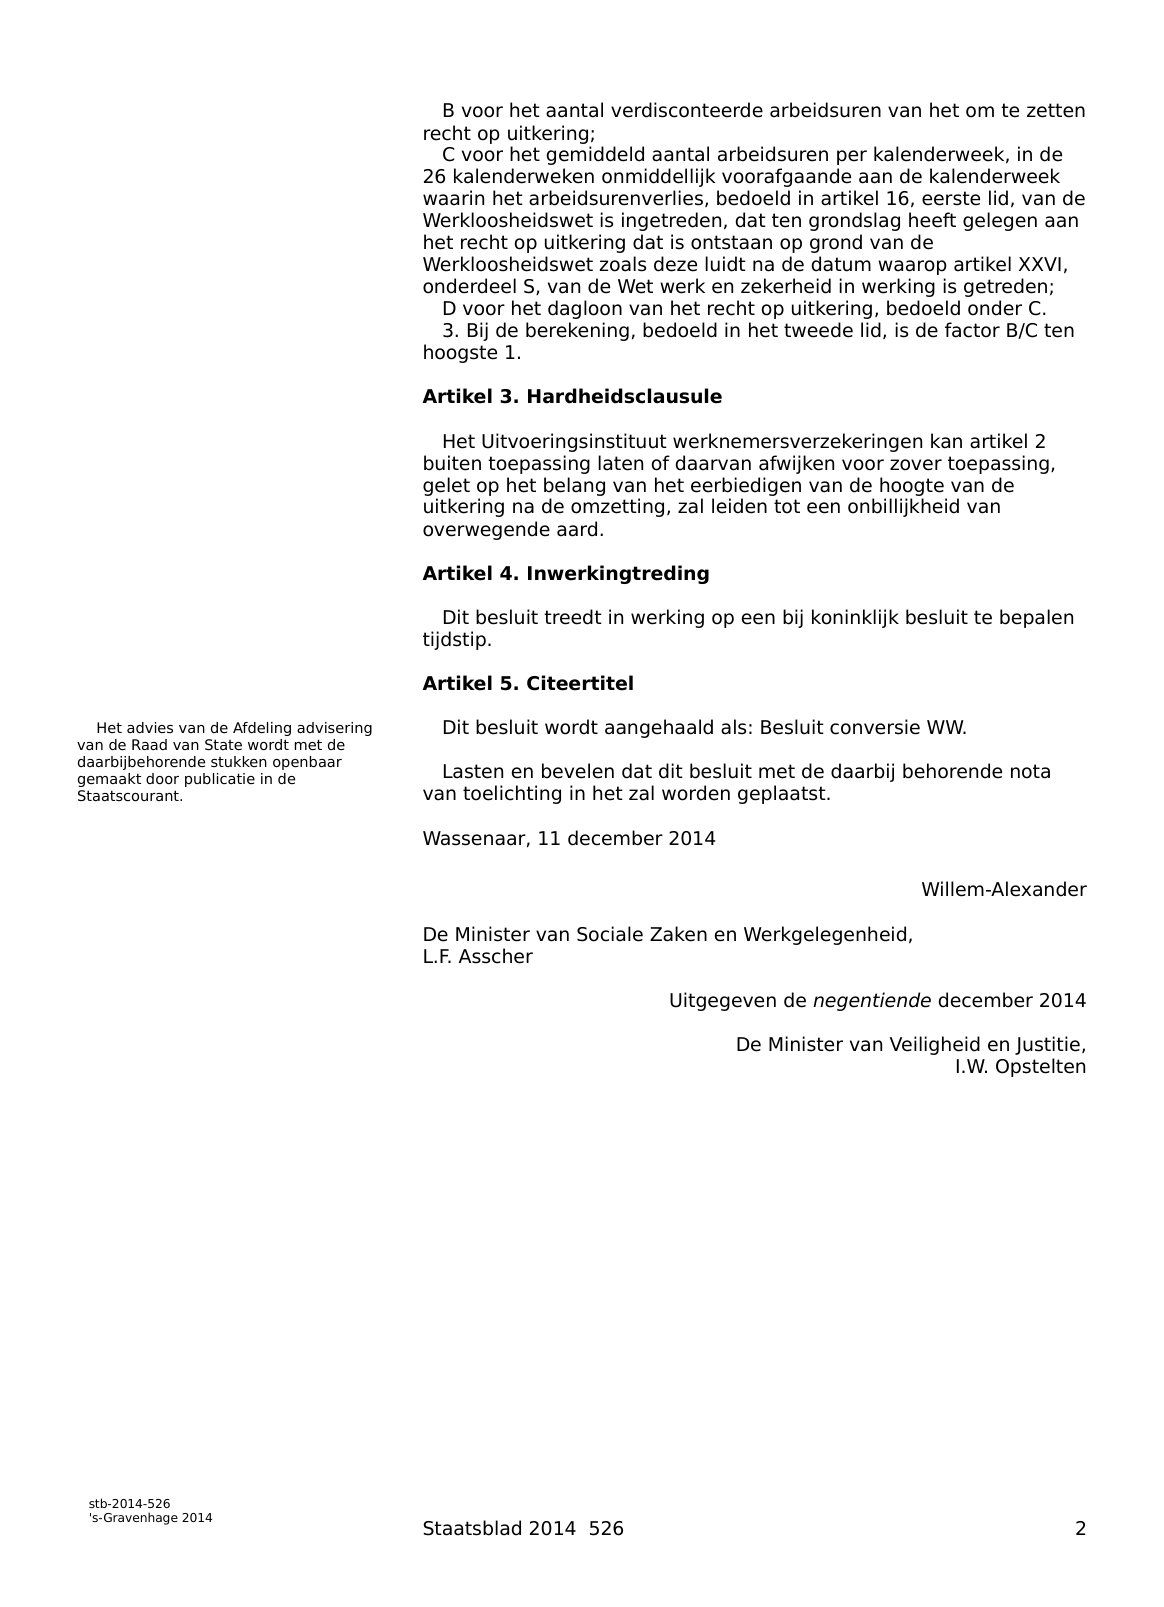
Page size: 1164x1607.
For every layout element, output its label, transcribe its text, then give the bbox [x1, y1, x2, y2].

text Dit besluit treedt in werking op een bij koninklijk besluit te bepalen tijdstip. [422, 607, 1087, 651]
text D voor het dagloon van het recht op uitkering, bedoeld onder C. [422, 298, 1087, 320]
text Dit besluit wordt aangehaald als: Besluit conversie WW. [422, 717, 1087, 739]
text 3. Bij de berekening, bedoeld in het tweede lid, is de factor B/C ten hoogste 1. [422, 320, 1087, 364]
text Wassenaar, 11 december 2014 [422, 827, 1087, 849]
text De Minister van Veiligheid en Justitie, I.W. Opstelten [422, 1034, 1087, 1078]
text 's-Gravenhage 2014 [88, 1511, 323, 1525]
text Het Uitvoeringsinstituut werknemersverzekeringen kan artikel 2 buiten toepassing laten of daarvan afwijken voor zover toepassing, gelet op het belang van het eerbiedigen van de hoogte van de uitkering na de omzetting, zal leiden tot een onbillijkheid van overwegende aard. [422, 431, 1087, 540]
text Uitgegeven de negentiende december 2014 [422, 990, 1087, 1012]
text Het advies van de Afdeling advisering van de Raad van State wordt met de daarbijbehorende stukken openbaar gemaakt door publicatie in de Staatscourant. [77, 720, 396, 805]
subtitle Artikel 5. Citeertitel [422, 673, 1087, 695]
text Willem-Alexander [422, 879, 1087, 901]
subtitle Artikel 3. Hardheidsclausule [422, 386, 1087, 408]
text B voor het aantal verdisconteerde arbeidsuren van het om te zetten recht op uitkering; [422, 100, 1087, 144]
text De Minister van Sociale Zaken en Werkgelegenheid, L.F. Asscher [422, 923, 1087, 967]
text Lasten en bevelen dat dit besluit met de daarbij behorende nota van toelichting in het zal worden geplaatst. [422, 761, 1087, 805]
text stb-2014-526 [88, 1497, 323, 1511]
subtitle Artikel 4. Inwerkingtreding [422, 563, 1087, 584]
text C voor het gemiddeld aantal arbeidsuren per kalenderweek, in de 26 kalenderweken onmiddellijk voorafgaande aan de kalenderweek waarin het arbeidsurenverlies, bedoeld in artikel 16, eerste lid, van de Werkloosheidswet is ingetreden, dat ten grondslag heeft gelegen aan het recht op uitkering dat is ontstaan op grond van de Werkloosheidswet zoals deze luidt na de datum waarop artikel XXVI, onderdeel S, van de Wet werk en zekerheid in werking is getreden; [422, 144, 1087, 298]
